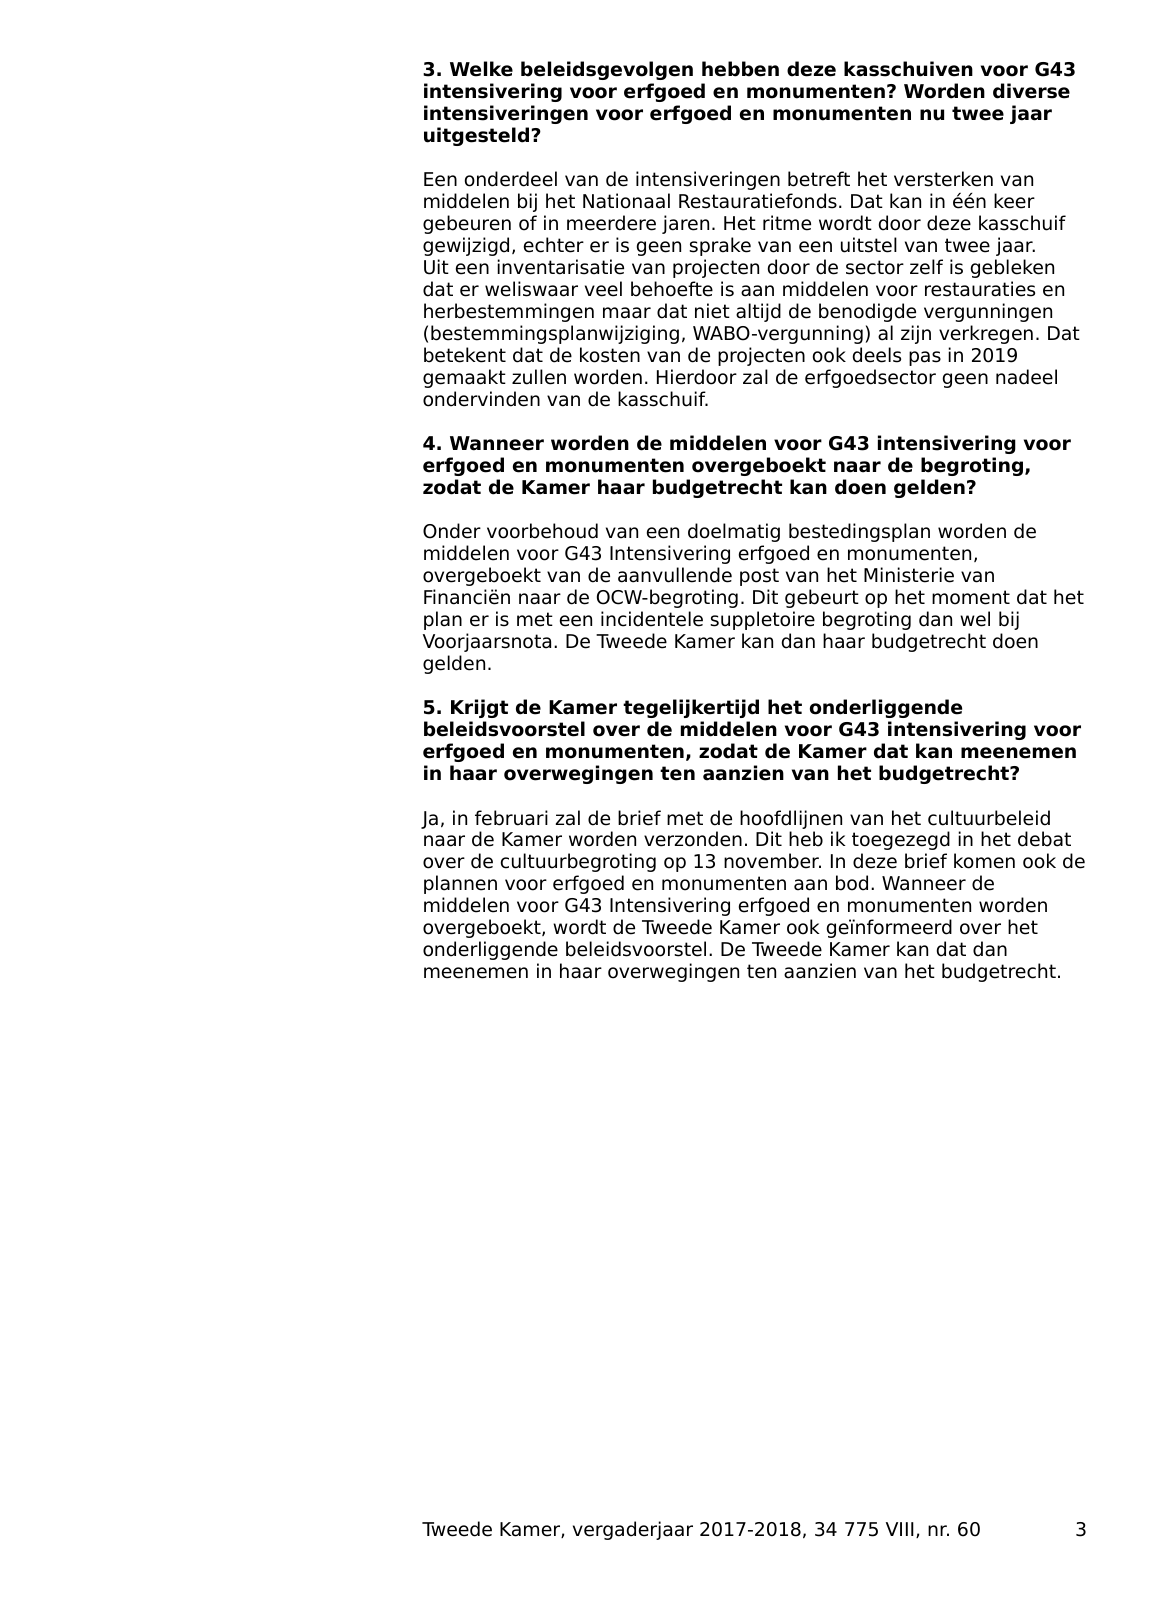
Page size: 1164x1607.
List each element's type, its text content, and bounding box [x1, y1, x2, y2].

text Ja, in februari zal de brief met de hoofdlijnen van het cultuurbeleid naar de Kamer worden verzonden. Dit heb ik toegezegd in het debat over de cultuurbegroting op 13 november. In deze brief komen ook de plannen voor erfgoed en monumenten aan bod. Wanneer de middelen voor G43 Intensivering erfgoed en monumenten worden overgeboekt, wordt de Tweede Kamer ook geïnformeerd over het onderliggende beleidsvoorstel. De Tweede Kamer kan dat dan meenemen in haar overwegingen ten aanzien van het budgetrecht. [422, 807, 1087, 983]
text 3. Welke beleidsgevolgen hebben deze kasschuiven voor G43 intensivering voor erfgoed en monumenten? Worden diverse intensiveringen voor erfgoed en monumenten nu twee jaar uitgesteld? [422, 59, 1087, 147]
text Een onderdeel van de intensiveringen betreft het versterken van middelen bij het Nationaal Restauratiefonds. Dat kan in één keer gebeuren of in meerdere jaren. Het ritme wordt door deze kasschuif gewijzigd, echter er is geen sprake van een uitstel van twee jaar. [422, 169, 1087, 257]
text Onder voorbehoud van een doelmatig bestedingsplan worden de middelen voor G43 Intensivering erfgoed en monumenten, overgeboekt van de aanvullende post van het Ministerie van Financiën naar de OCW-begroting. Dit gebeurt op het moment dat het plan er is met een incidentele suppletoire begroting dan wel bij Voorjaarsnota. De Tweede Kamer kan dan haar budgetrecht doen gelden. [422, 521, 1087, 675]
text 4. Wanneer worden de middelen voor G43 intensivering voor erfgoed en monumenten overgeboekt naar de begroting, zodat de Kamer haar budgetrecht kan doen gelden? [422, 433, 1087, 499]
text Uit een inventarisatie van projecten door de sector zelf is gebleken dat er weliswaar veel behoefte is aan middelen voor restauraties en herbestemmingen maar dat niet altijd de benodigde vergunningen (bestemmingsplanwijziging, WABO-vergunning) al zijn verkregen. Dat betekent dat de kosten van de projecten ook deels pas in 2019 gemaakt zullen worden. Hierdoor zal de erfgoedsector geen nadeel ondervinden van de kasschuif. [422, 257, 1087, 411]
text 5. Krijgt de Kamer tegelijkertijd het onderliggende beleidsvoorstel over de middelen voor G43 intensivering voor erfgoed en monumenten, zodat de Kamer dat kan meenemen in haar overwegingen ten aanzien van het budgetrecht? [422, 697, 1087, 785]
